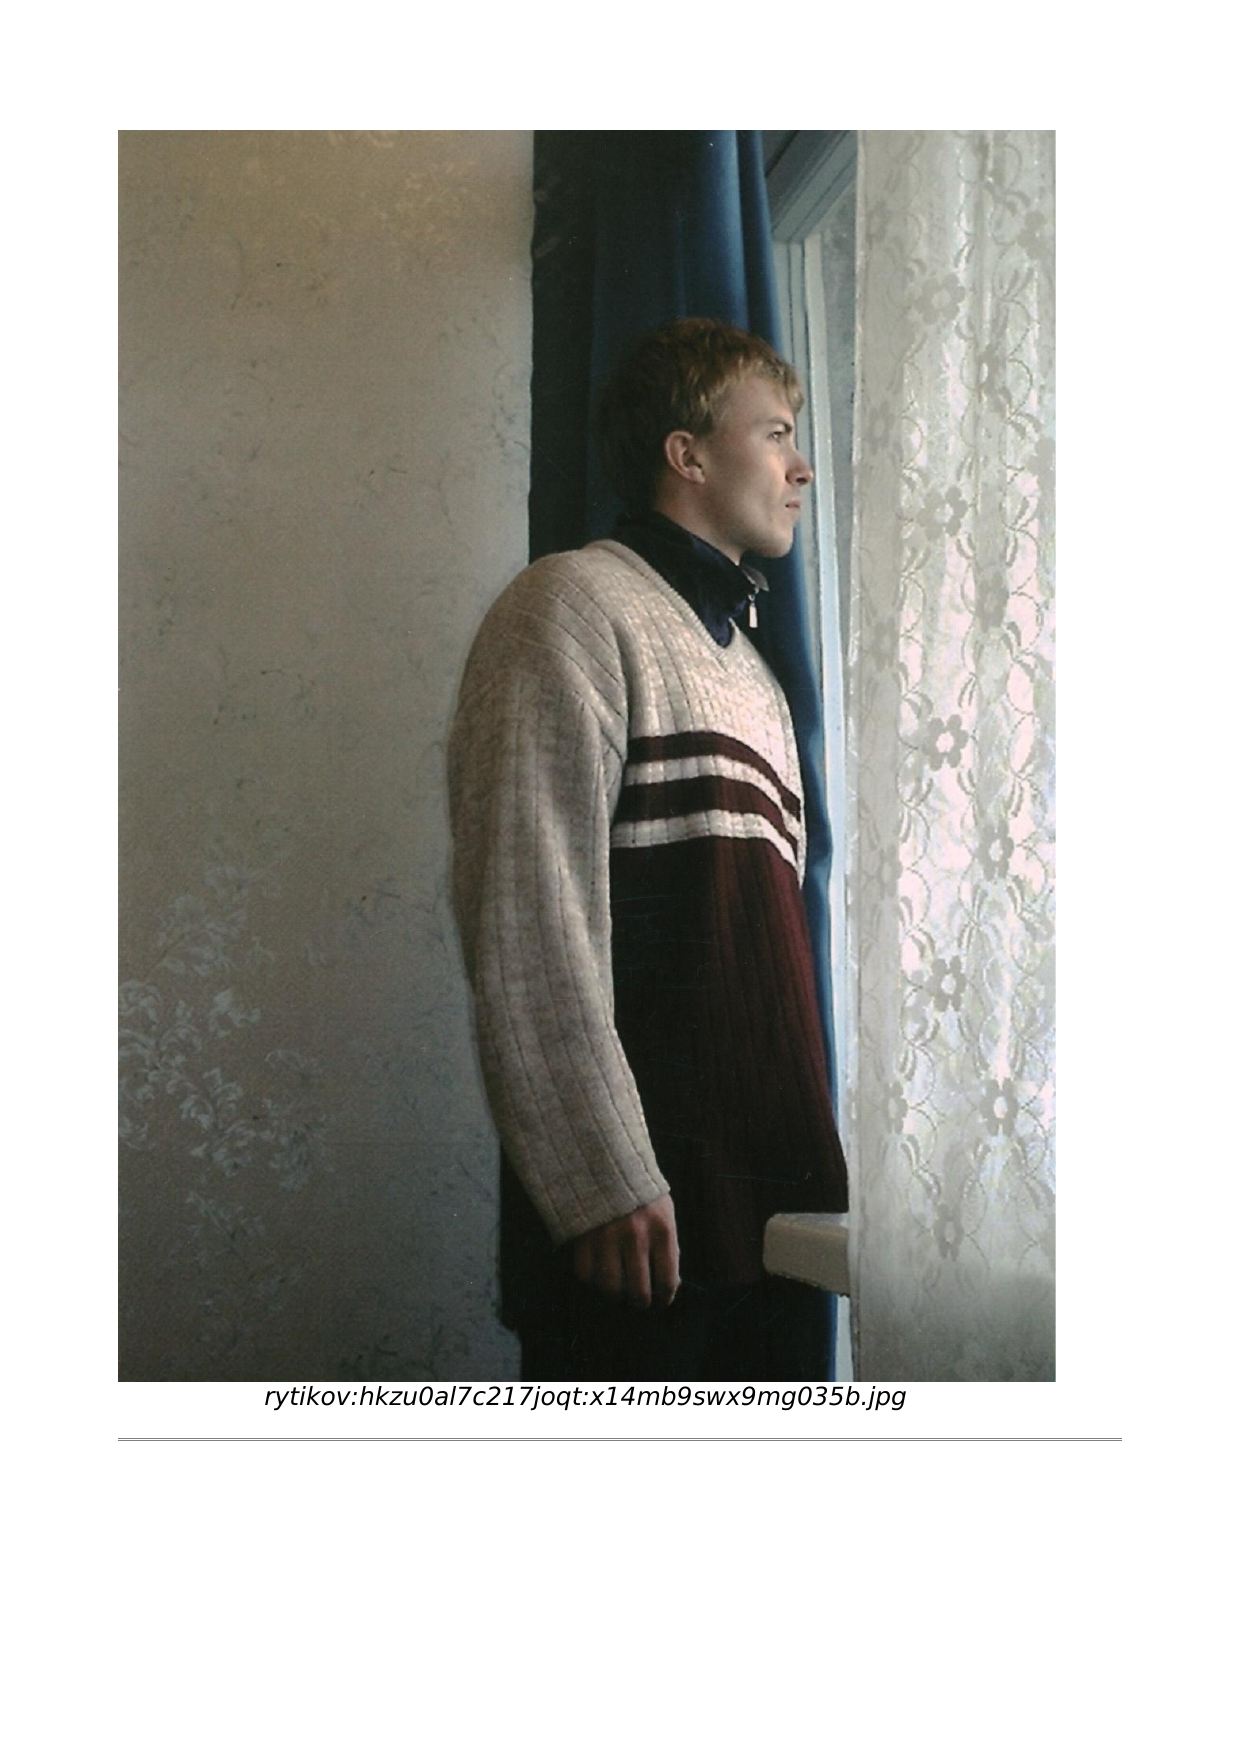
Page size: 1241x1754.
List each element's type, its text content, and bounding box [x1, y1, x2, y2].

text rytikov:hkzu0al7c217joqt:x14mb9swx9mg035b.jpg [118, 1382, 1056, 1411]
picture [118, 130, 1056, 1382]
